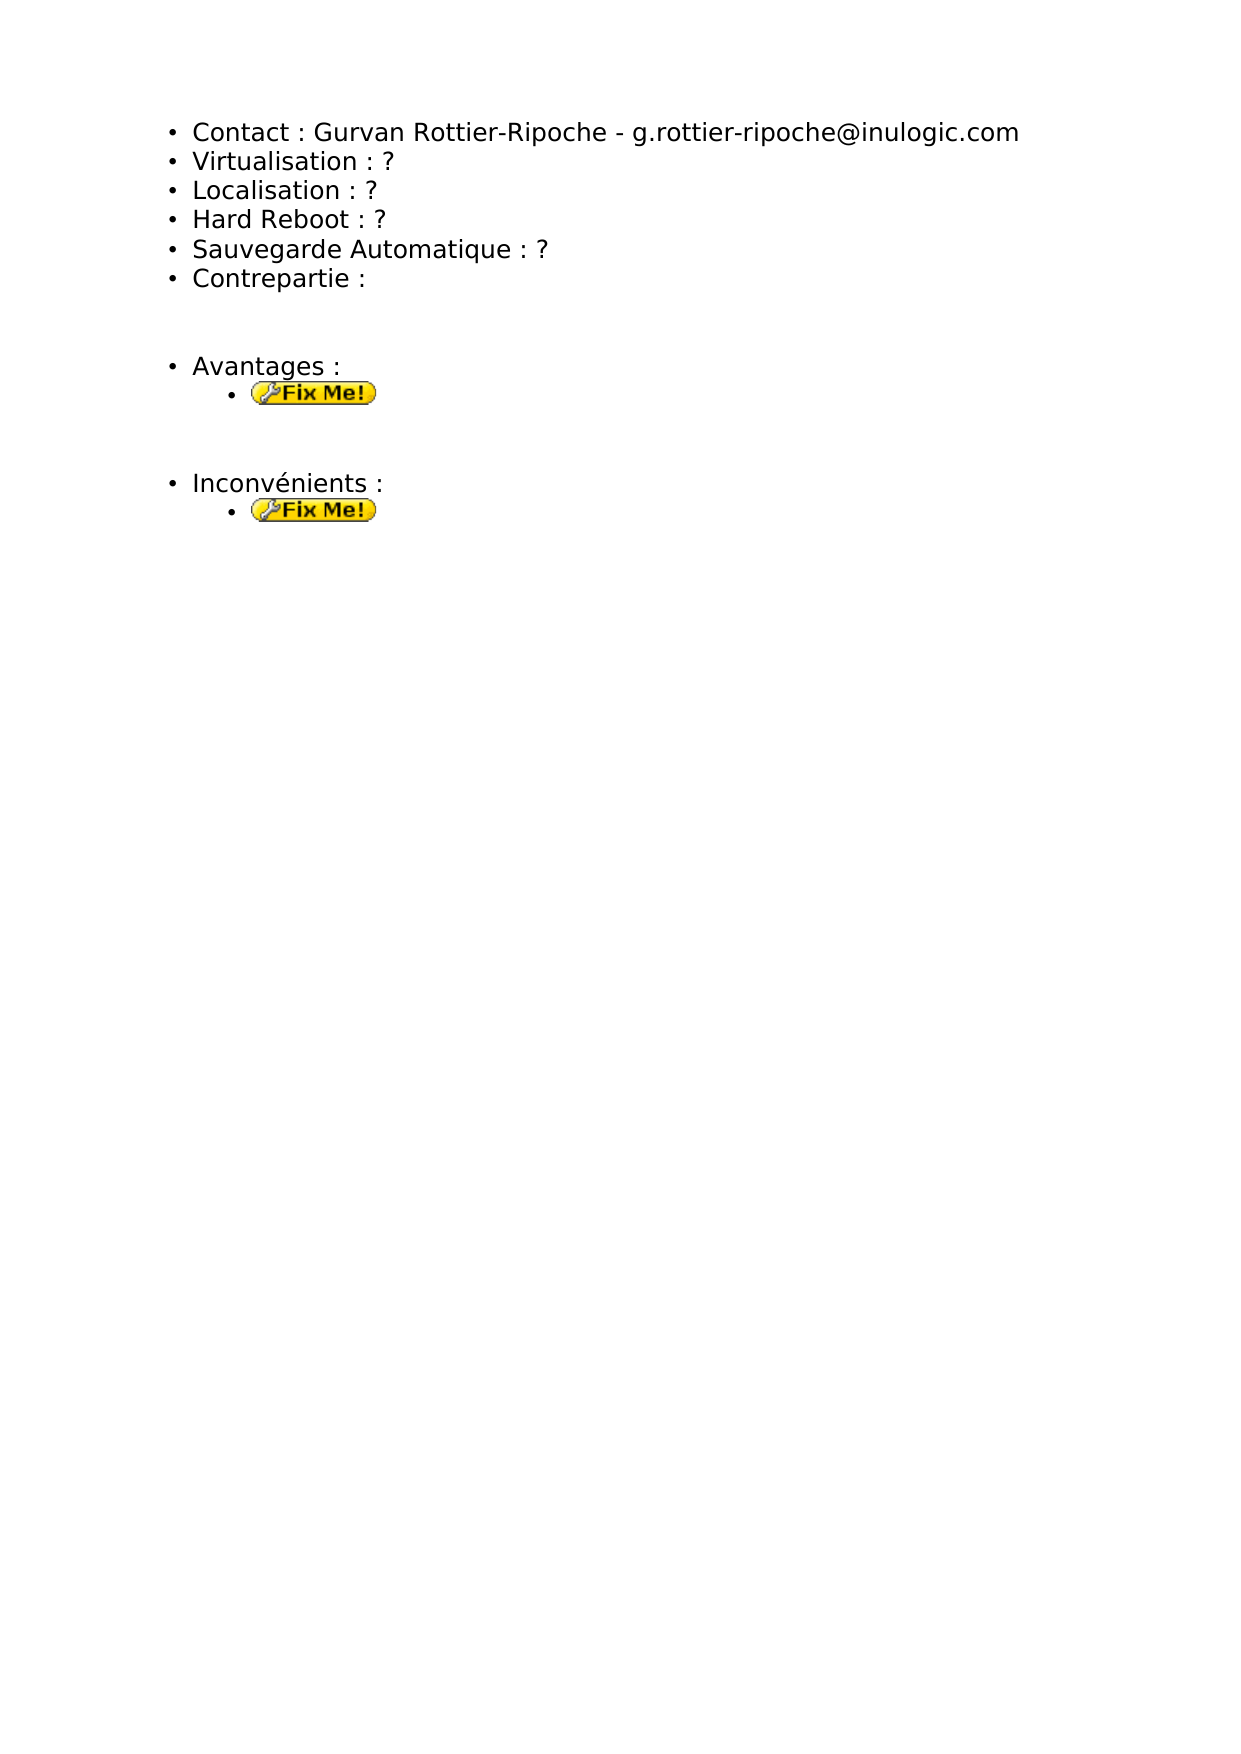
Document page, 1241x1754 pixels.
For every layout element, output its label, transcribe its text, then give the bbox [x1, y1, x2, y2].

list Localisation : ? [177, 176, 1122, 206]
list Inconvénients : [177, 469, 1122, 498]
list Contact : Gurvan Rottier-Ripoche - g.rottier-ripoche@inulogic.com [177, 118, 1122, 147]
picture [251, 498, 377, 522]
list Hard Reboot : ? [177, 206, 1122, 235]
list Avantages : [177, 352, 1122, 381]
picture [251, 381, 377, 405]
list Sauvegarde Automatique : ? [177, 235, 1122, 264]
list Contrepartie : [177, 264, 1122, 293]
list Virtualisation : ? [177, 147, 1122, 176]
